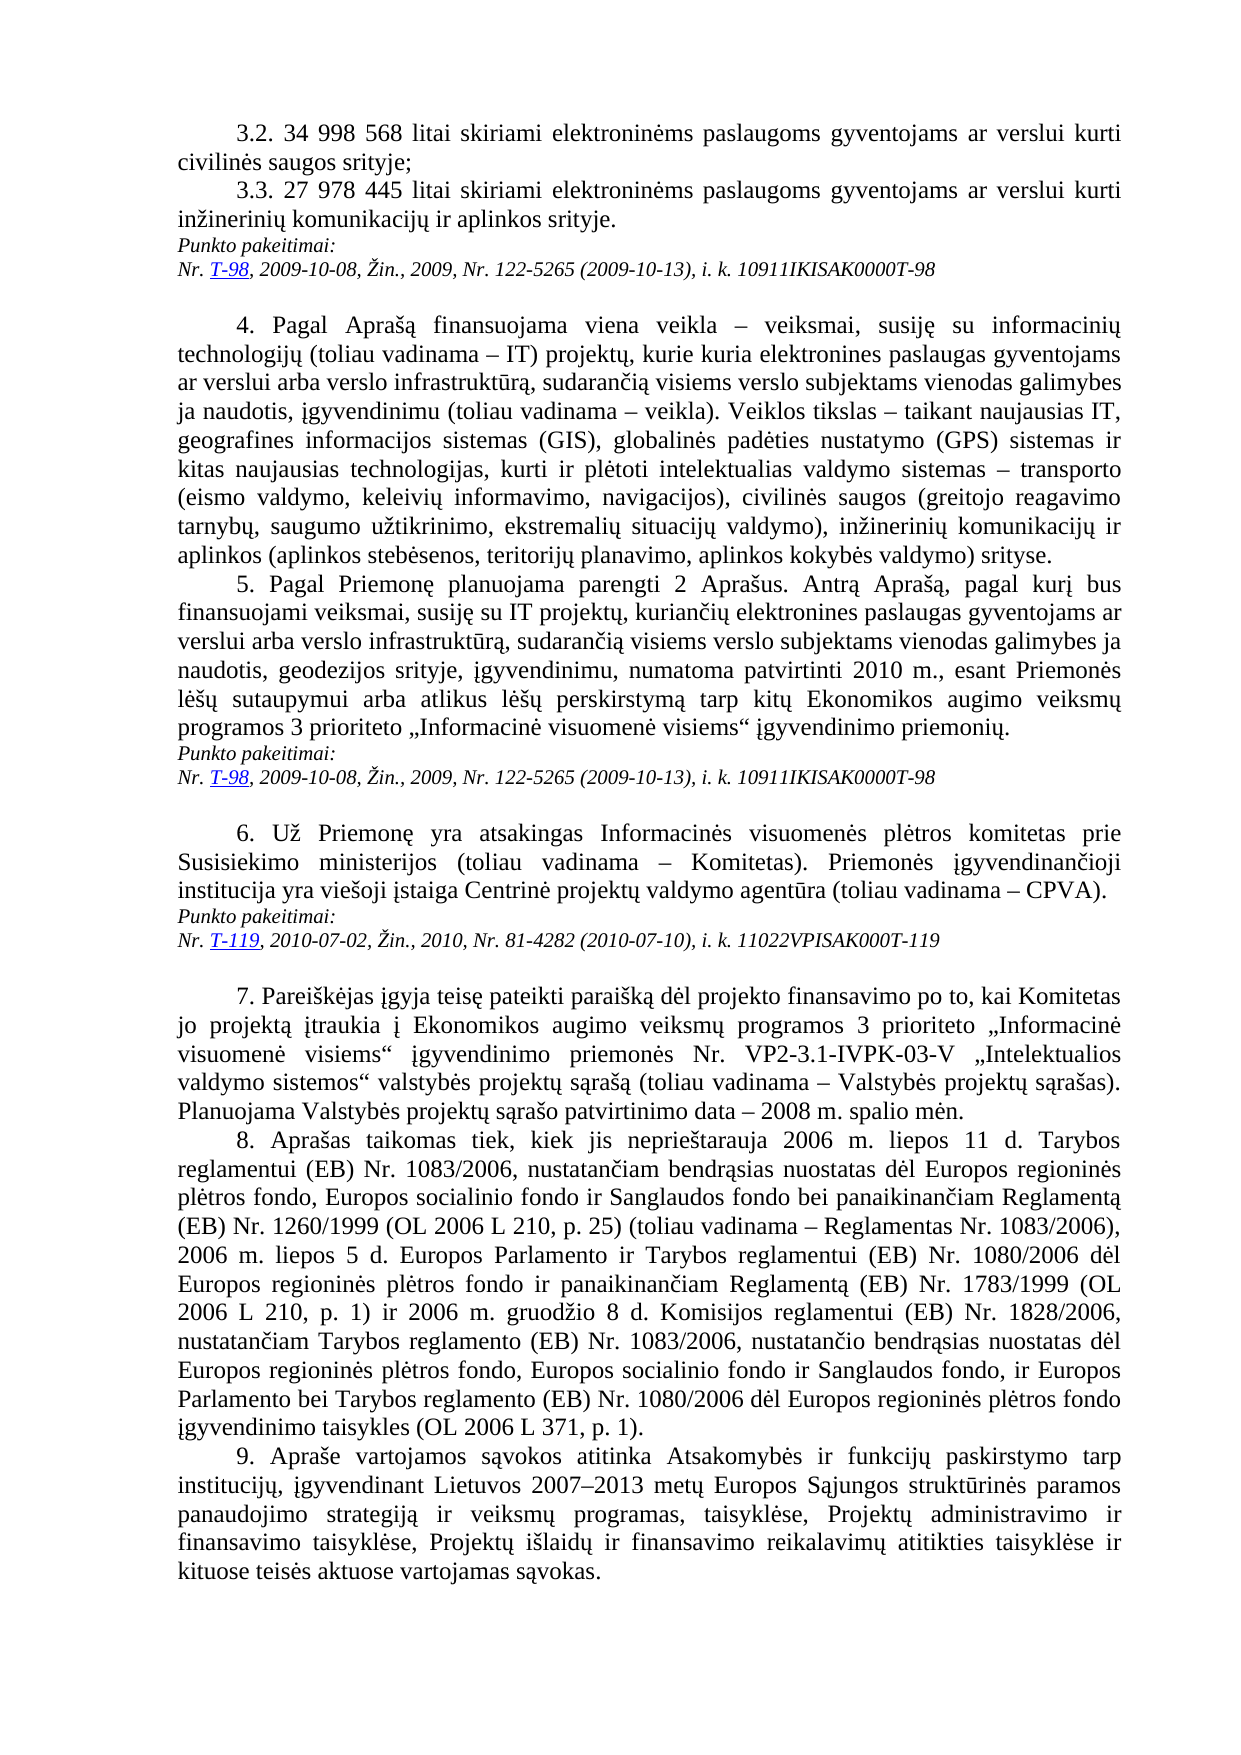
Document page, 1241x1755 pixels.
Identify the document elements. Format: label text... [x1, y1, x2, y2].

text Nr. T-98, 2009-10-08, Žin., 2009, Nr. 122-5265 (2009-10-13), i. k. 10911IKISAK0000T-98 [177, 765, 1122, 789]
text 4. Pagal Aprašą finansuojama viena veikla – veiksmai, susiję su informacinių technologijų (toliau vadinama – IT) projektų, kurie kuria elektronines paslaugas gyventojams ar verslui arba verslo infrastruktūrą, sudarančią visiems verslo subjektams vienodas galimybes ja naudotis, įgyvendinimu (toliau vadinama – veikla). Veiklos tikslas – taikant naujausias IT, geografines informacijos sistemas (GIS), globalinės padėties nustatymo (GPS) sistemas ir kitas naujausias technologijas, kurti ir plėtoti intelektualias valdymo sistemas – transporto (eismo valdymo, keleivių informavimo, navigacijos), civilinės saugos (greitojo reagavimo tarnybų, saugumo užtikrinimo, ekstremalių situacijų valdymo), inžinerinių komunikacijų ir aplinkos (aplinkos stebėsenos, teritorijų planavimo, aplinkos kokybės valdymo) srityse. [177, 310, 1122, 569]
text 7. Pareiškėjas įgyja teisę pateikti paraišką dėl projekto finansavimo po to, kai Komitetas jo projektą įtraukia į Ekonomikos augimo veiksmų programos 3 prioriteto „Informacinė visuomenė visiems“ įgyvendinimo priemonės Nr. VP2-3.1-IVPK-03-V „Intelektualios valdymo sistemos“ valstybės projektų sąrašą (toliau vadinama – Valstybės projektų sąrašas). Planuojama Valstybės projektų sąrašo patvirtinimo data – 2008 m. spalio mėn. [177, 981, 1122, 1125]
text Punkto pakeitimai: [177, 741, 1122, 765]
text Nr. T-119, 2010-07-02, Žin., 2010, Nr. 81-4282 (2010-07-10), i. k. 11022VPISAK000T-119 [177, 928, 1122, 952]
text 3.2. 34 998 568 litai skiriami elektroninėms paslaugoms gyventojams ar verslui kurti civilinės saugos srityje; [177, 118, 1122, 176]
text Nr. T-98, 2009-10-08, Žin., 2009, Nr. 122-5265 (2009-10-13), i. k. 10911IKISAK0000T-98 [177, 257, 1122, 281]
text Punkto pakeitimai: [177, 233, 1122, 257]
text 3.3. 27 978 445 litai skiriami elektroninėms paslaugoms gyventojams ar verslui kurti inžinerinių komunikacijų ir aplinkos srityje. [177, 176, 1122, 233]
text 8. Aprašas taikomas tiek, kiek jis neprieštarauja 2006 m. liepos 11 d. Tarybos reglamentui (EB) Nr. 1083/2006, nustatančiam bendrąsias nuostatas dėl Europos regioninės plėtros fondo, Europos socialinio fondo ir Sanglaudos fondo bei panaikinančiam Reglamentą (EB) Nr. 1260/1999 (OL 2006 L 210, p. 25) (toliau vadinama – Reglamentas Nr. 1083/2006), 2006 m. liepos 5 d. Europos Parlamento ir Tarybos reglamentui (EB) Nr. 1080/2006 dėl Europos regioninės plėtros fondo ir panaikinančiam Reglamentą (EB) Nr. 1783/1999 (OL 2006 L 210, p. 1) ir 2006 m. gruodžio 8 d. Komisijos reglamentui (EB) Nr. 1828/2006, nustatančiam Tarybos reglamento (EB) Nr. 1083/2006, nustatančio bendrąsias nuostatas dėl Europos regioninės plėtros fondo, Europos socialinio fondo ir Sanglaudos fondo, ir Europos Parlamento bei Tarybos reglamento (EB) Nr. 1080/2006 dėl Europos regioninės plėtros fondo įgyvendinimo taisykles (OL 2006 L 371, p. 1). [177, 1125, 1122, 1441]
text Punkto pakeitimai: [177, 904, 1122, 928]
text 5. Pagal Priemonę planuojama parengti 2 Aprašus. Antrą Aprašą, pagal kurį bus finansuojami veiksmai, susiję su IT projektų, kuriančių elektronines paslaugas gyventojams ar verslui arba verslo infrastruktūrą, sudarančią visiems verslo subjektams vienodas galimybes ja naudotis, geodezijos srityje, įgyvendinimu, numatoma patvirtinti 2010 m., esant Priemonės lėšų sutaupymui arba atlikus lėšų perskirstymą tarp kitų Ekonomikos augimo veiksmų programos 3 prioriteto „Informacinė visuomenė visiems“ įgyvendinimo priemonių. [177, 569, 1122, 741]
text 9. Apraše vartojamos sąvokos atitinka Atsakomybės ir funkcijų paskirstymo tarp institucijų, įgyvendinant Lietuvos 2007–2013 metų Europos Sąjungos struktūrinės paramos panaudojimo strategiją ir veiksmų programas, taisyklėse, Projektų administravimo ir finansavimo taisyklėse, Projektų išlaidų ir finansavimo reikalavimų atitikties taisyklėse ir kituose teisės aktuose vartojamas sąvokas. [177, 1441, 1122, 1585]
text 6. Už Priemonę yra atsakingas Informacinės visuomenės plėtros komitetas prie Susisiekimo ministerijos (toliau vadinama – Komitetas). Priemonės įgyvendinančioji institucija yra viešoji įstaiga Centrinė projektų valdymo agentūra (toliau vadinama – CPVA). [177, 818, 1122, 904]
